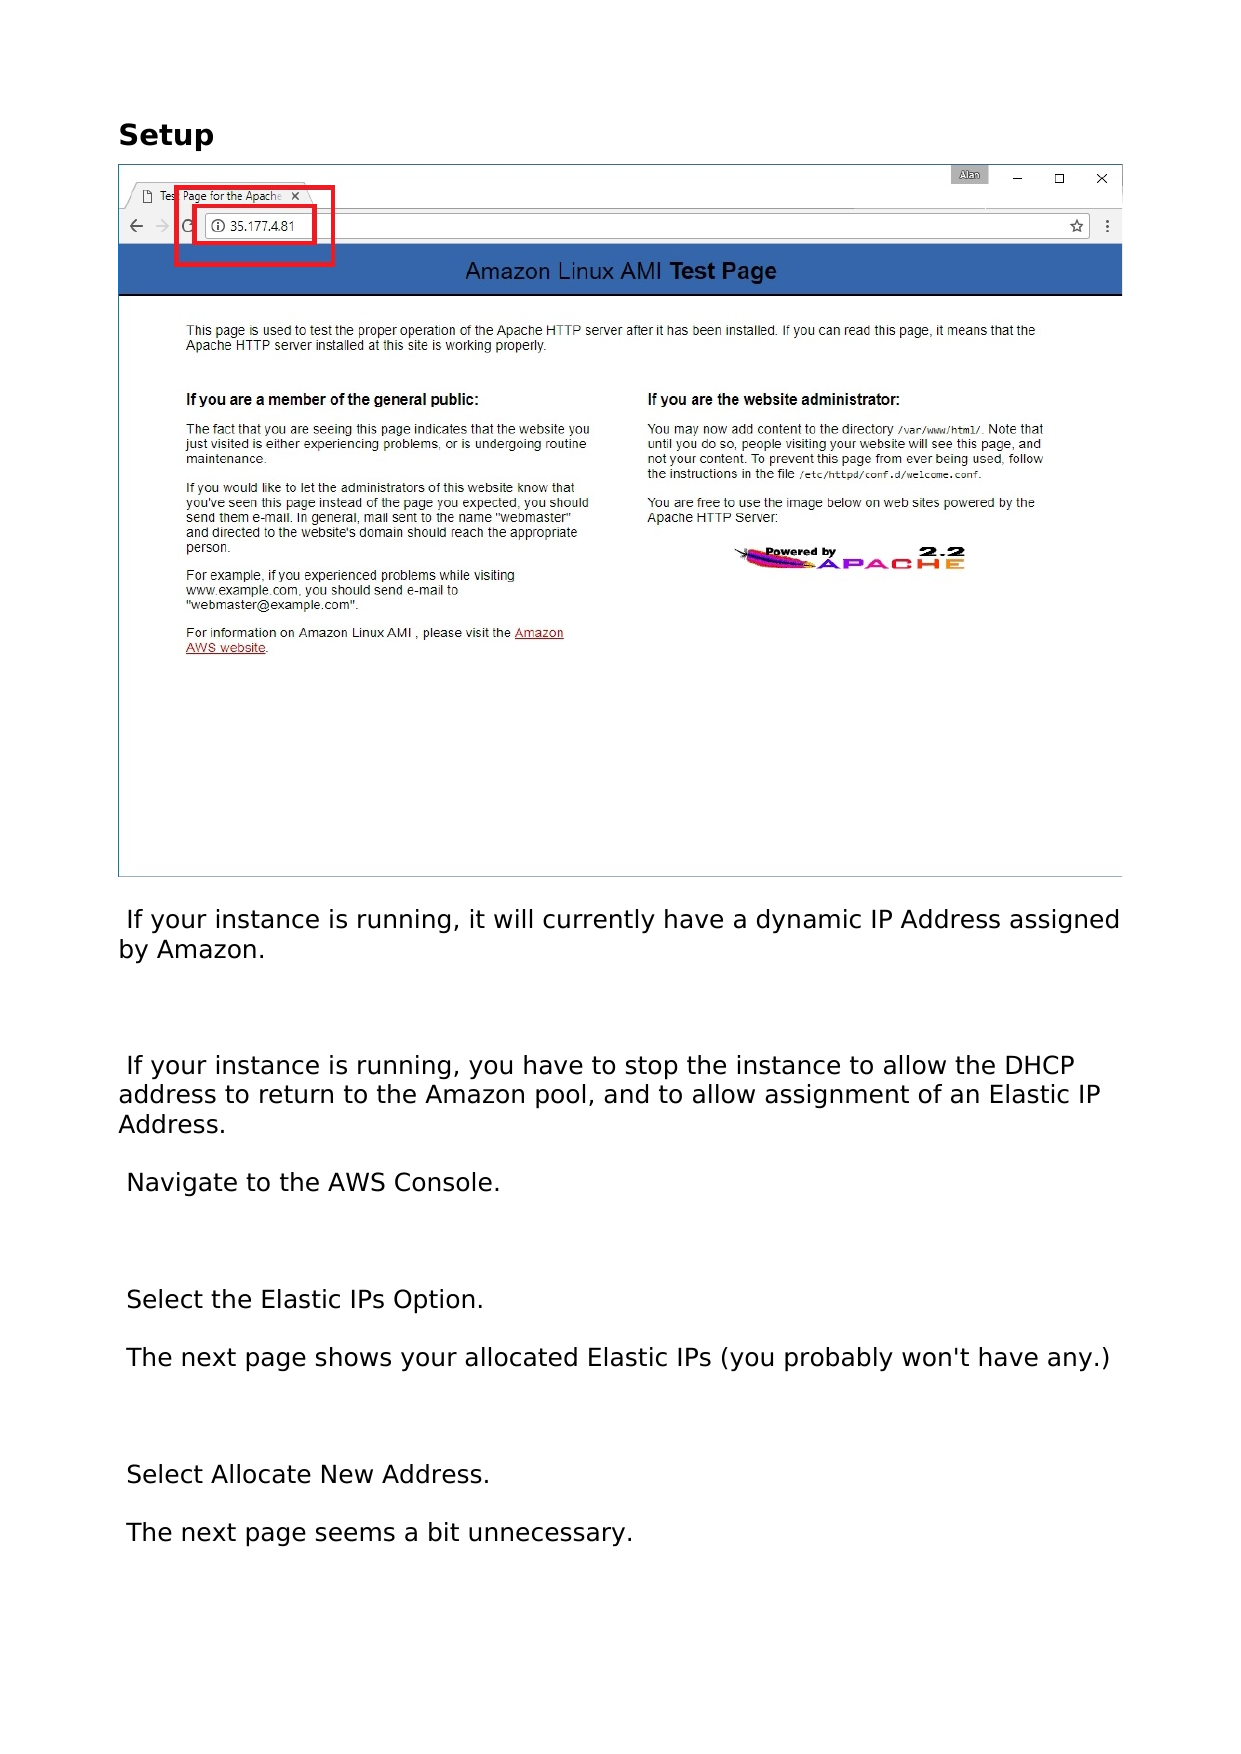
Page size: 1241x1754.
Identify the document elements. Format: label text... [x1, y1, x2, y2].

picture [118, 164, 1123, 877]
text If your instance is running, it will currently have a dynamic IP Address assigned by Amazon. If your instance is running, you have to stop the instance to allow the DHCP address to return to the Amazon pool, and to allow assignment of an Elastic IP Address. Navigate to the AWS Console. Select the Elastic IPs Option. The next page shows your allocated Elastic IPs (you probably won't have any.) Select Allocate New Address. The next page seems a bit unnecessary. [118, 877, 1122, 1635]
subtitle Setup [118, 118, 1122, 152]
